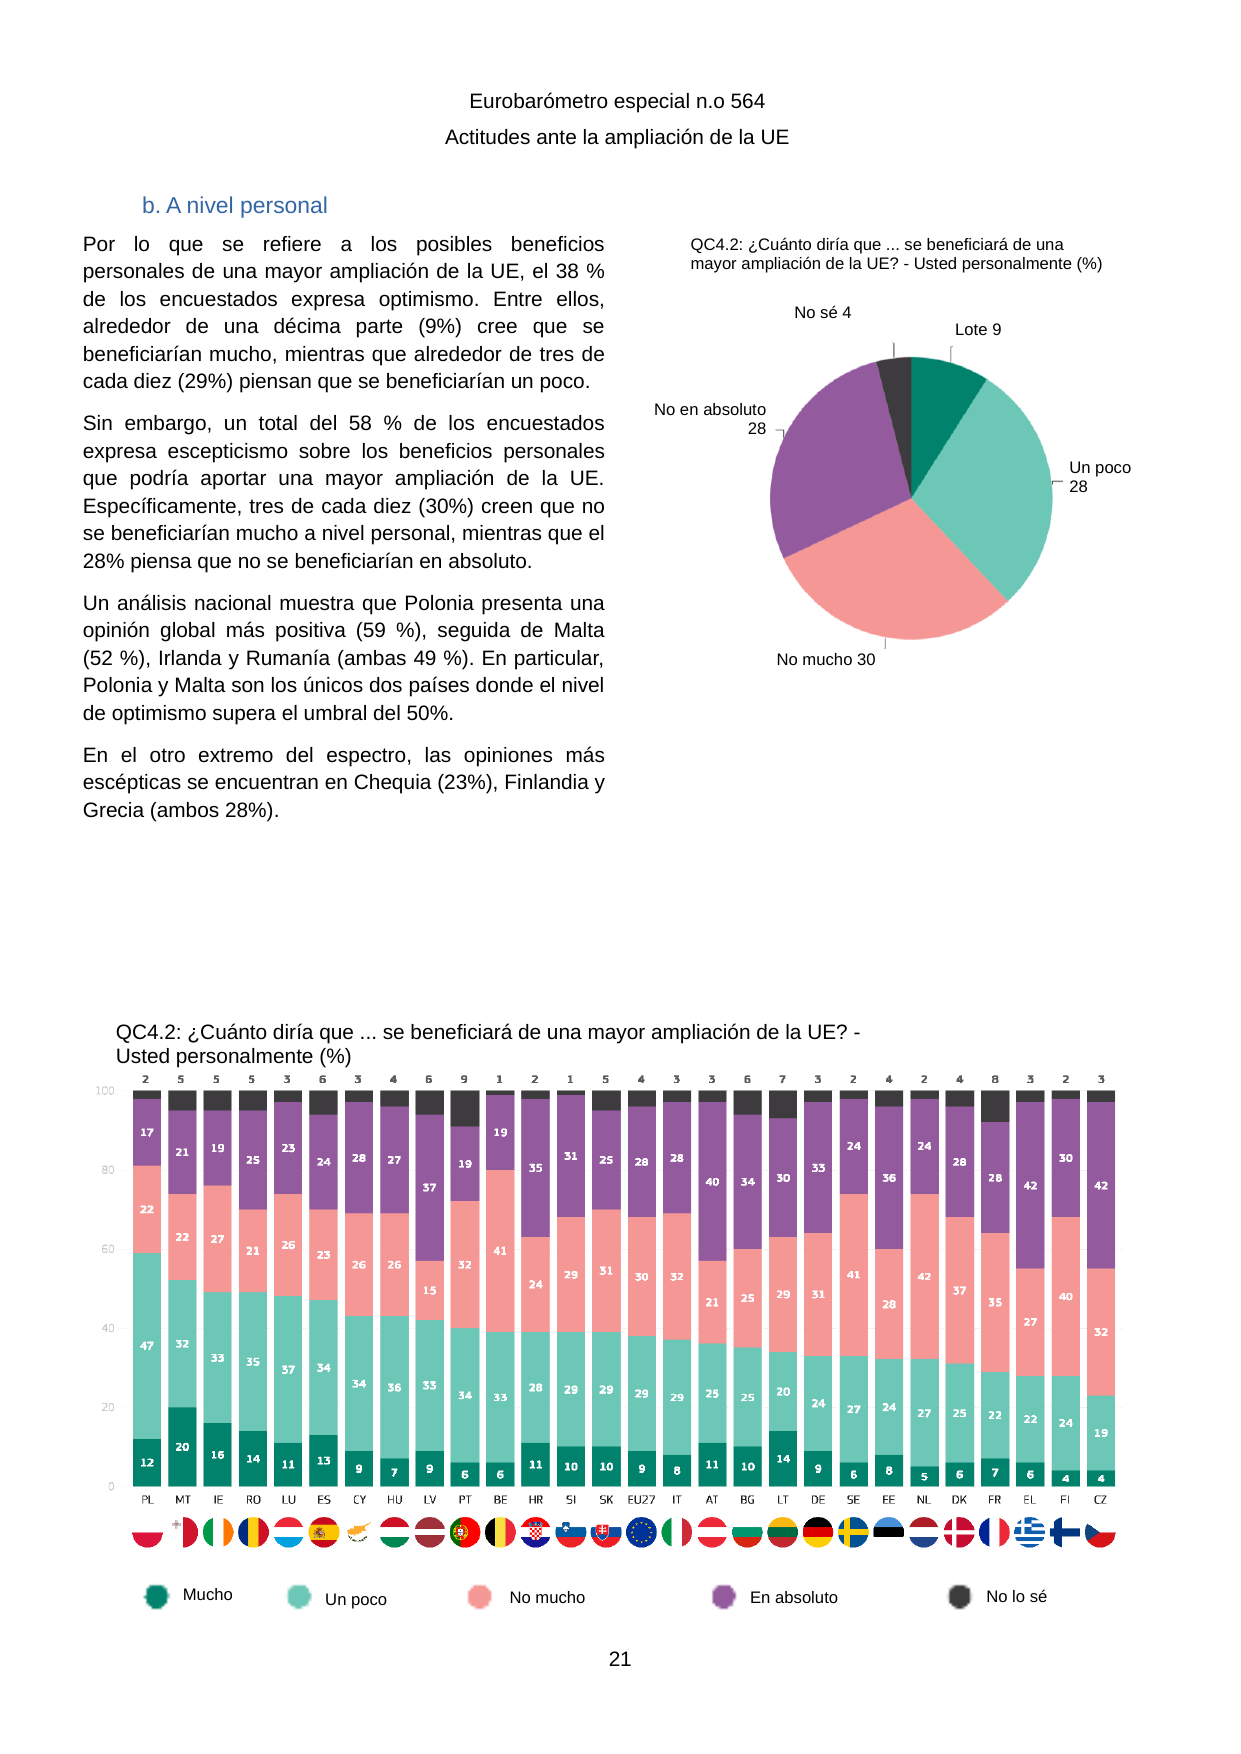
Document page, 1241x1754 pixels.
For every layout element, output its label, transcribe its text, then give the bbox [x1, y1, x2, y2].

picture [83, 1069, 1123, 1550]
text Por lo que se refiere a los posibles beneficios personales de una mayor ampliación de la UE, el 38 % de los encuestados expresa optimismo. Entre ellos, alrededor de una décima parte (9%) cree que se beneficiarían mucho, mientras que alrededor de tres de cada diez (29%) piensan que se beneficiarían un poco. [83, 231, 605, 393]
text Un análisis nacional muestra que Polonia presenta una opinión global más positiva (59 %), seguida de Malta (52 %), Irlanda y Rumanía (ambas 49 %). En particular, Polonia y Malta son los únicos dos países donde el nivel de optimismo supera el umbral del 50%. [83, 591, 605, 724]
subtitle b. A nivel personal [142, 192, 605, 219]
picture [137, 1568, 981, 1633]
text En el otro extremo del espectro, las opiniones más escépticas se encuentran en Chequia (23%), Finlandia y Grecia (ambos 28%). [83, 743, 605, 822]
text Sin embargo, un total del 58 % de los encuestados expresa escepticismo sobre los beneficios personales que podría aportar una mayor ampliación de la UE. Específicamente, tres de cada diez (30%) creen que no se beneficiarían mucho a nivel personal, mientras que el 28% piensa que no se beneficiarían en absoluto. [83, 411, 605, 572]
picture [763, 340, 1063, 654]
